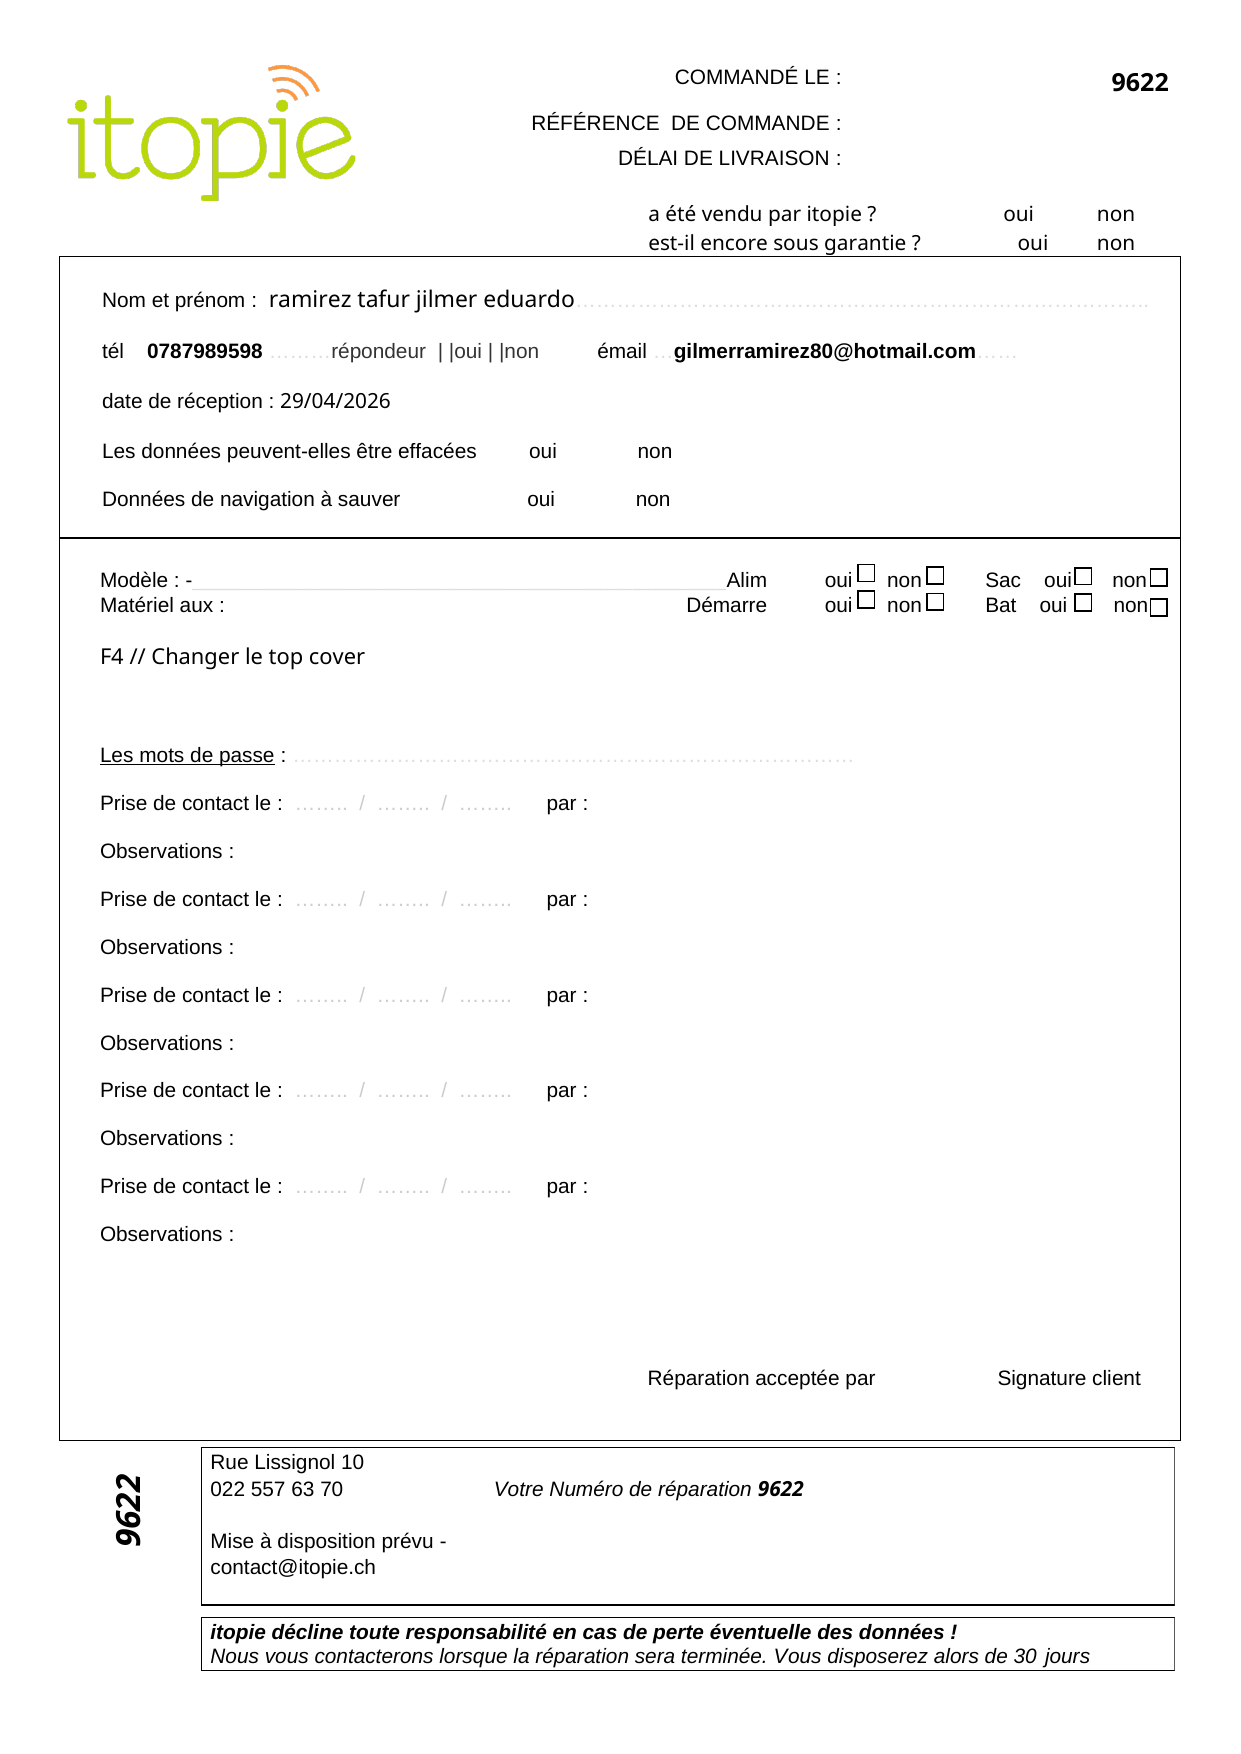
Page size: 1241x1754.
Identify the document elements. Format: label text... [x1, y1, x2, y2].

table_header Rue Lissignol 10 022 557 63 70 Votre Numéro de réparation 9622 Mise à disposition prévu - contact@itopie.ch [195, 1441, 1180, 1611]
text Modèle : - Alim oui non Sac oui non [948, 562, 1180, 590]
text Prise de contact le : …….. / …….. / …….. par : [60, 883, 1180, 911]
text F4 // Changer le top cover [60, 638, 1180, 671]
table_cell RÉFÉRENCE DE COMMANDE : [490, 105, 847, 140]
text Prise de contact le : …….. / …….. / …….. par : [60, 1075, 1180, 1102]
table_header 9622 [847, 59, 1180, 104]
picture [67, 65, 356, 201]
text Données de navigation à sauver oui non [60, 484, 1180, 511]
table_cell itopie décline toute responsabilité en cas de perte éventuelle des données ! Nous vous contacterons lorsque la réparation sera terminée. Vous disposerez alors de 30 jours [195, 1611, 1180, 1677]
table_cell [847, 140, 1180, 175]
text Modèle : - Alim oui non Sac oui non [60, 562, 856, 590]
text Les données peuvent-elles être effacées oui non [60, 436, 1180, 463]
text Observations : [60, 836, 1180, 863]
text Réparation acceptée par Signature client [60, 1363, 1180, 1390]
text est-il encore sous garantie ? oui non [59, 228, 1181, 256]
text Matériel aux : Démarre oui non Bat oui non [60, 590, 1180, 617]
table_header 9622 [59, 1441, 195, 1677]
text Observations : [60, 1123, 1180, 1150]
text tél 0787989598 ………répondeur | |oui | |non émail …gilmerramirez80@hotmail.com…… [60, 335, 1180, 362]
text Prise de contact le : …….. / …….. / …….. par : [60, 1171, 1180, 1198]
text Observations : [60, 1027, 1180, 1054]
table_cell DÉLAI DE LIVRAISON : [490, 140, 847, 175]
text a été vendu par itopie ? oui non [59, 199, 1181, 228]
text Prise de contact le : …….. / …….. / …….. par : [60, 979, 1180, 1006]
text Observations : [60, 931, 1180, 958]
text Modèle : - Alim oui non Sac oui non [879, 562, 925, 590]
text date de réception : 29/04/2026 [60, 383, 1180, 415]
text Les mots de passe : ……………………………………………………………………… [60, 740, 1180, 767]
table_header COMMANDÉ LE : [490, 59, 847, 104]
text Prise de contact le : …….. / …….. / …….. par : [60, 788, 1180, 815]
text Observations : [60, 1219, 1180, 1246]
table_cell [847, 105, 1180, 140]
text Nom et prénom : ramirez tafur jilmer eduardo……………………………………………………………………….. [60, 280, 1180, 314]
